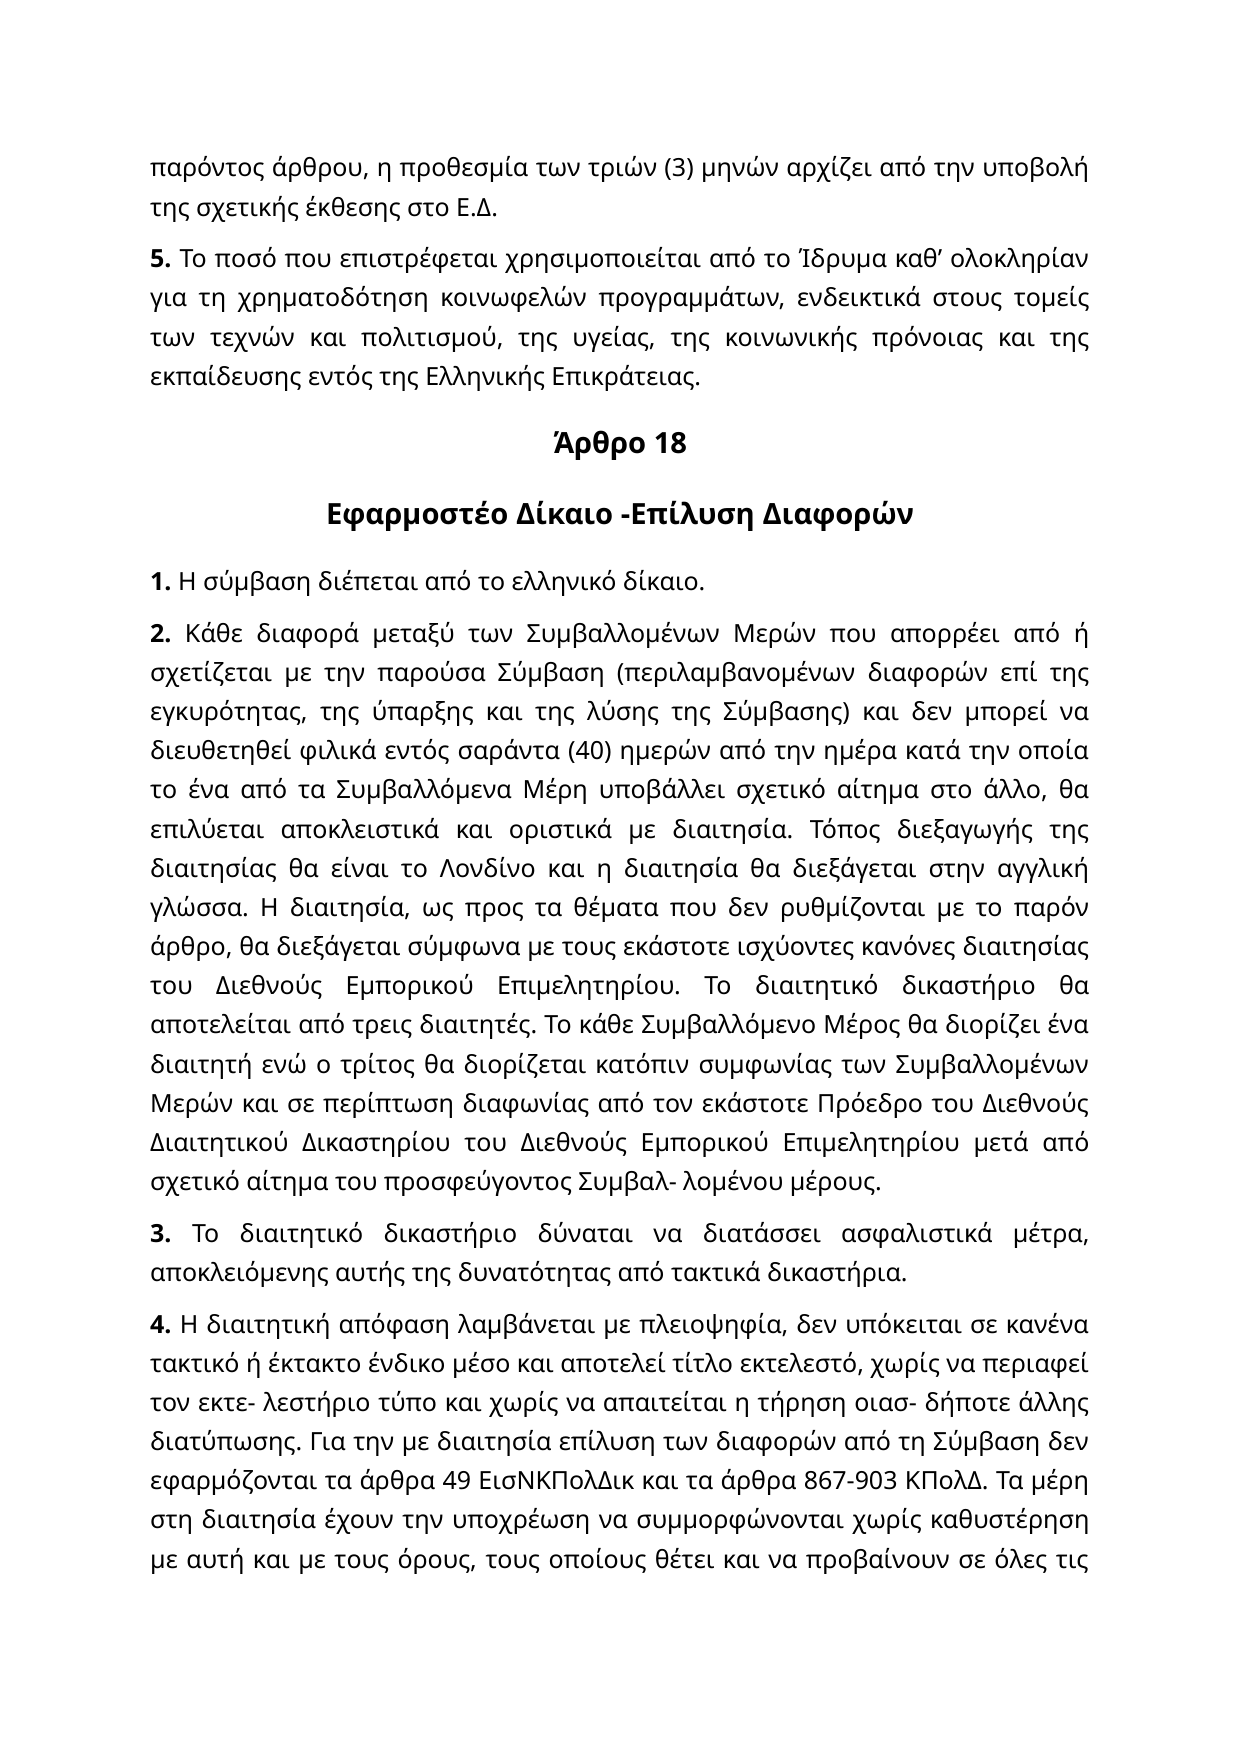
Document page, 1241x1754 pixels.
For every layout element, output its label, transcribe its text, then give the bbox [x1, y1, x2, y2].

text 5. Το ποσό που επιστρέφεται χρησιμοποιείται από το Ίδρυμα καθ’ ολοκληρίαν για τη χρηματοδότηση κοινωφελών προγραμμάτων, ενδεικτικά στους τομείς των τεχνών και πολιτισμού, της υγείας, της κοινωνικής πρόνοιας και της εκπαίδευσης εντός της Ελληνικής Επικράτειας. [150, 241, 1090, 392]
text παρόντος άρθρου, η προθεσμία των τριών (3) μηνών αρχίζει από την υποβολή της σχετικής έκθεσης στο Ε.Δ. [150, 150, 1090, 223]
text 4. Η διαιτητική απόφαση λαμβάνεται με πλειοψηφία, δεν υπόκειται σε κανένα τακτικό ή έκτακτο ένδικο μέσο και αποτελεί τίτλο εκτελεστό, χωρίς να περιαφεί τον εκτε- λεστήριο τύπο και χωρίς να απαιτείται η τήρηση οιασ- δήποτε άλλης διατύπωσης. Για την με διαιτησία επίλυση των διαφορών από τη Σύμβαση δεν εφαρμόζονται τα άρθρα 49 ΕισΝΚΠολΔικ και τα άρθρα 867-903 ΚΠολΔ. Τα μέρη στη διαιτησία έχουν την υποχρέωση να συμμορφώνονται χωρίς καθυστέρηση με αυτή και με τους όρους, τους οποίους θέτει και να προβαίνουν σε όλες τις [150, 1306, 1090, 1575]
subtitle Άρθρο 18 [150, 422, 1090, 462]
subtitle Εφαρμοστέο Δίκαιο -Επίλυση Διαφορών [150, 493, 1090, 533]
text 2. Κάθε διαφορά μεταξύ των Συμβαλλομένων Μερών που απορρέει από ή σχετίζεται με την παρούσα Σύμβαση (περιλαμβανομένων διαφορών επί της εγκυρότητας, της ύπαρξης και της λύσης της Σύμβασης) και δεν μπορεί να διευθετηθεί φιλικά εντός σαράντα (40) ημερών από την ημέρα κατά την οποία το ένα από τα Συμβαλλόμενα Μέρη υποβάλλει σχετικό αίτημα στο άλλο, θα επιλύεται αποκλειστικά και οριστικά με διαιτησία. Τόπος διεξαγωγής της διαιτησίας θα είναι το Λονδίνο και η διαιτησία θα διεξάγεται στην αγγλική γλώσσα. Η διαιτησία, ως προς τα θέματα που δεν ρυθμίζονται με το παρόν άρθρο, θα διεξάγεται σύμφωνα με τους εκάστοτε ισχύοντες κανόνες διαιτησίας του Διεθνούς Εμπορικού Επιμελητηρίου. Το διαιτητικό δικαστήριο θα αποτελείται από τρεις διαιτητές. Το κάθε Συμβαλλόμενο Μέρος θα διορίζει ένα διαιτητή ενώ ο τρίτος θα διορίζεται κατόπιν συμφωνίας των Συμβαλλομένων Μερών και σε περίπτωση διαφωνίας από τον εκάστοτε Πρόεδρο του Διεθνούς Διαιτητικού Δικαστηρίου του Διεθνούς Εμπορικού Επιμελητηρίου μετά από σχετικό αίτημα του προσφεύγοντος Συμβαλ- λομένου μέρους. [150, 615, 1090, 1198]
text 3. Το διαιτητικό δικαστήριο δύναται να διατάσσει ασφαλιστικά μέτρα, αποκλειόμενης αυτής της δυνατότητας από τακτικά δικαστήρια. [150, 1215, 1090, 1289]
text 1. Η σύμβαση διέπεται από το ελληνικό δίκαιο. [150, 564, 1090, 598]
